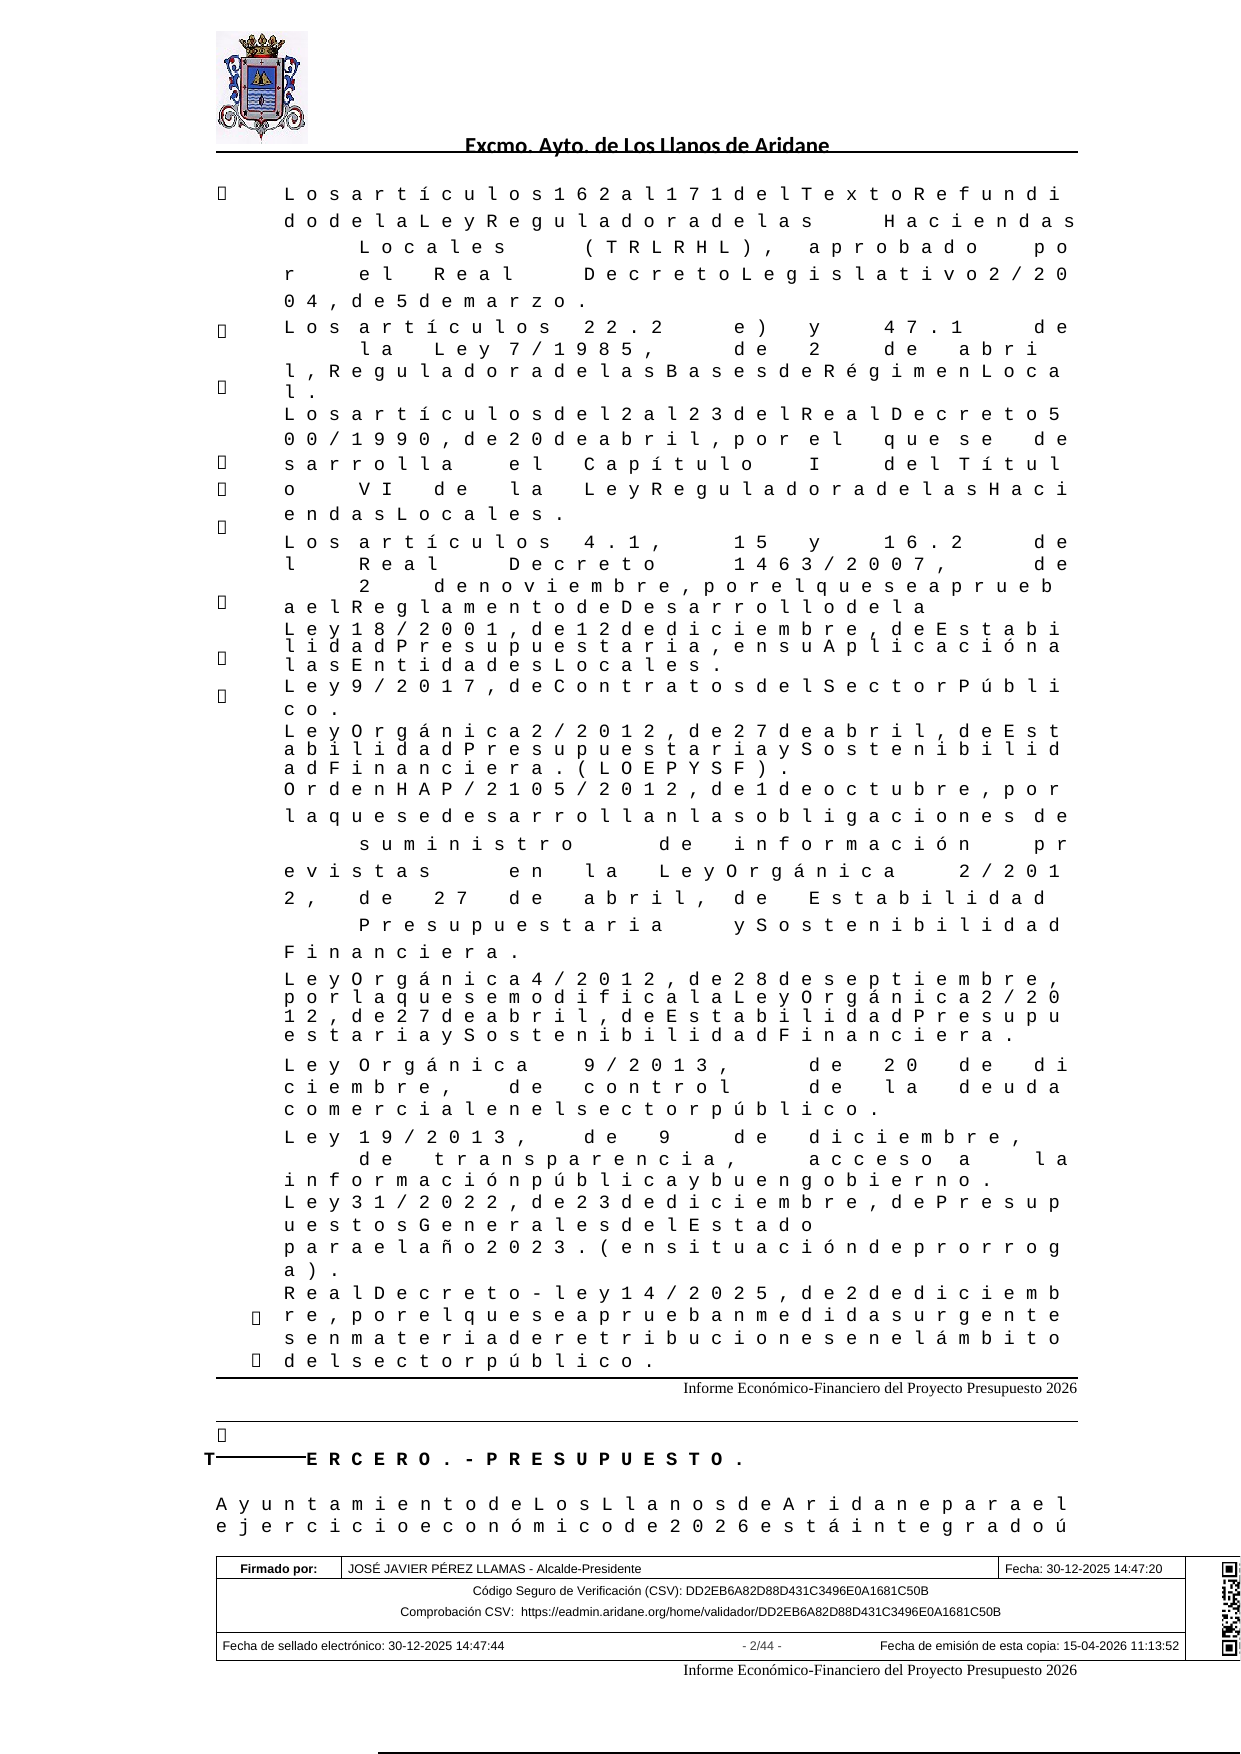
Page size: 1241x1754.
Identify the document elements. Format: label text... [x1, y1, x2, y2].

text A y u n t a m i e n t o d e L o s L l a n o s d e A r i d a n e p a r a e l e j e r c i c i o e c o n ó m i c o d e 2 0 2 6 e s t á i n t e g r a d o ú [216, 1494, 1071, 1538]
text  [216, 1422, 1088, 1448]
table_header         [216, 318, 250, 1377]
list E R C E R O . - P R E S U P U E S T O . [204, 1450, 1083, 1471]
table_cell Informe Económico-Financiero del Proyecto Presupuesto 2026 [284, 1379, 1078, 1421]
table_header L o s a r t í c u l o s 2 2 . 2 e ) y 4 7 . 1 d e l a L e y 7 / 1 9 8 5 , d e 2 d e a b r i l , R e g u l a d o r a d e l a s B a s e s d e R é g i m e n L o c a l . L o s a r t í c u l o s d e l 2 a l 2 3 d e l R e a l D e c r e t o 5 0 0 / 1 9 9 0 , d e 2 0 d e a b r i l , p o r e l q u e s e d e s a r r o l l a e l C a p í t u l o I d e l T í t u l o V I d e l a L e y R e g u l a d o r a d e l a s H a c i e n d a s L o c a l e s . L o s a r t í c u l o s 4 . 1 , 1 5 y 1 6 . 2 d e l R e a l D e c r e t o 1 4 6 3 / 2 0 0 7 , d e 2 d e n o v i e m b r e , p o r e l q u e s e a p r u e b a e l R e g l a m e n t o d e D e s a r r o l l o d e l a L e y 1 8 / 2 0 0 1 , d e 1 2 d e d i c i e m b r e , d e E s t a b i l i d a d P r e s u p u e s t a r i a , e n s u A p l i c a c i ó n a l a s E n t i d a d e s L o c a l e s . L e y 9 / 2 0 1 7 , d e C o n t r a t o s d e l S e c t o r P ú b l i c o . L e y O r g á n i c a 2 / 2 0 1 2 , d e 2 7 d e a b r i l , d e E s t a b i l i d a d P r e s u p u e s t a r i a y S o s t e n i b i l i d a d F i n a n c i e r a . ( L O E P Y S F ) . O r d e n H A P / 2 1 0 5 / 2 0 1 2 , d e 1 d e o c t u b r e , p o r l a q u e s e d e s a r r o l l a n l a s o b l i g a c i o n e s d e s u m i n i s t r o d e i n f o r m a c i ó n p r e v i s t a s e n l a L e y O r g á n i c a 2 / 2 0 1 2 , d e 2 7 d e a b r i l , d e E s t a b i l i d a d P r e s u p u e s t a r i a y S o s t e n i b i l i d a d F i n a n c i e r a . L e y O r g á n i c a 4 / 2 0 1 2 , d e 2 8 d e s e p t i e m b r e , p o r l a q u e s e m o d i f i c a l a L e y O r g á n i c a 2 / 2 0 1 2 , d e 2 7 d e a b r i l , d e E s t a b i l i d a d P r e s u p u e s t a r i a y S o s t e n i b i l i d a d F i n a n c i e r a . L e y O r g á n i c a 9 / 2 0 1 3 , d e 2 0 d e d i c i e m b r e , d e c o n t r o l d e l a d e u d a c o m e r c i a l e n e l s e c t o r p ú b l i c o . L e y 1 9 / 2 0 1 3 , d e 9 d e d i c i e m b r e , d e t r a n s p a r e n c i a , a c c e s o a l a i n f o r m a c i ó n p ú b l i c a y b u e n g o b i e r n o . L e y 3 1 / 2 0 2 2 , d e 2 3 d e d i c i e m b r e , d e P r e s u p u e s t o s G e n e r a l e s d e l E s t a d o p a r a e l a ñ o 2 0 2 3 . ( e n s i t u a c i ó n d e p r o r r o g a ) . R e a l D e c r e t o - l e y 1 4 / 2 0 2 5 , d e 2 d e d i c i e m b r e , p o r e l q u e s e a p r u e b a n m e d i d a s u r g e n t e s e n m a t e r i a d e r e t r i b u c i o n e s e n e l á m b i t o d e l s e c t o r p ú b l i c o . [284, 318, 1078, 1377]
table_header   [250, 318, 283, 1377]
table_cell [216, 1379, 250, 1421]
table_cell [250, 1379, 283, 1421]
text  L o s a r t í c u l o s 1 6 2 a l 1 7 1 d e l T e x t o R e f u n d i d o d e l a L e y R e g u l a d o r a d e l a s H a c i e n d a s L o c a l e s ( T R L R H L ) , a p r o b a d o p o r e l R e a l D e c r e t o L e g i s l a t i v o 2 / 2 0 0 4 , d e 5 d e m a r z o . [216, 181, 1079, 313]
